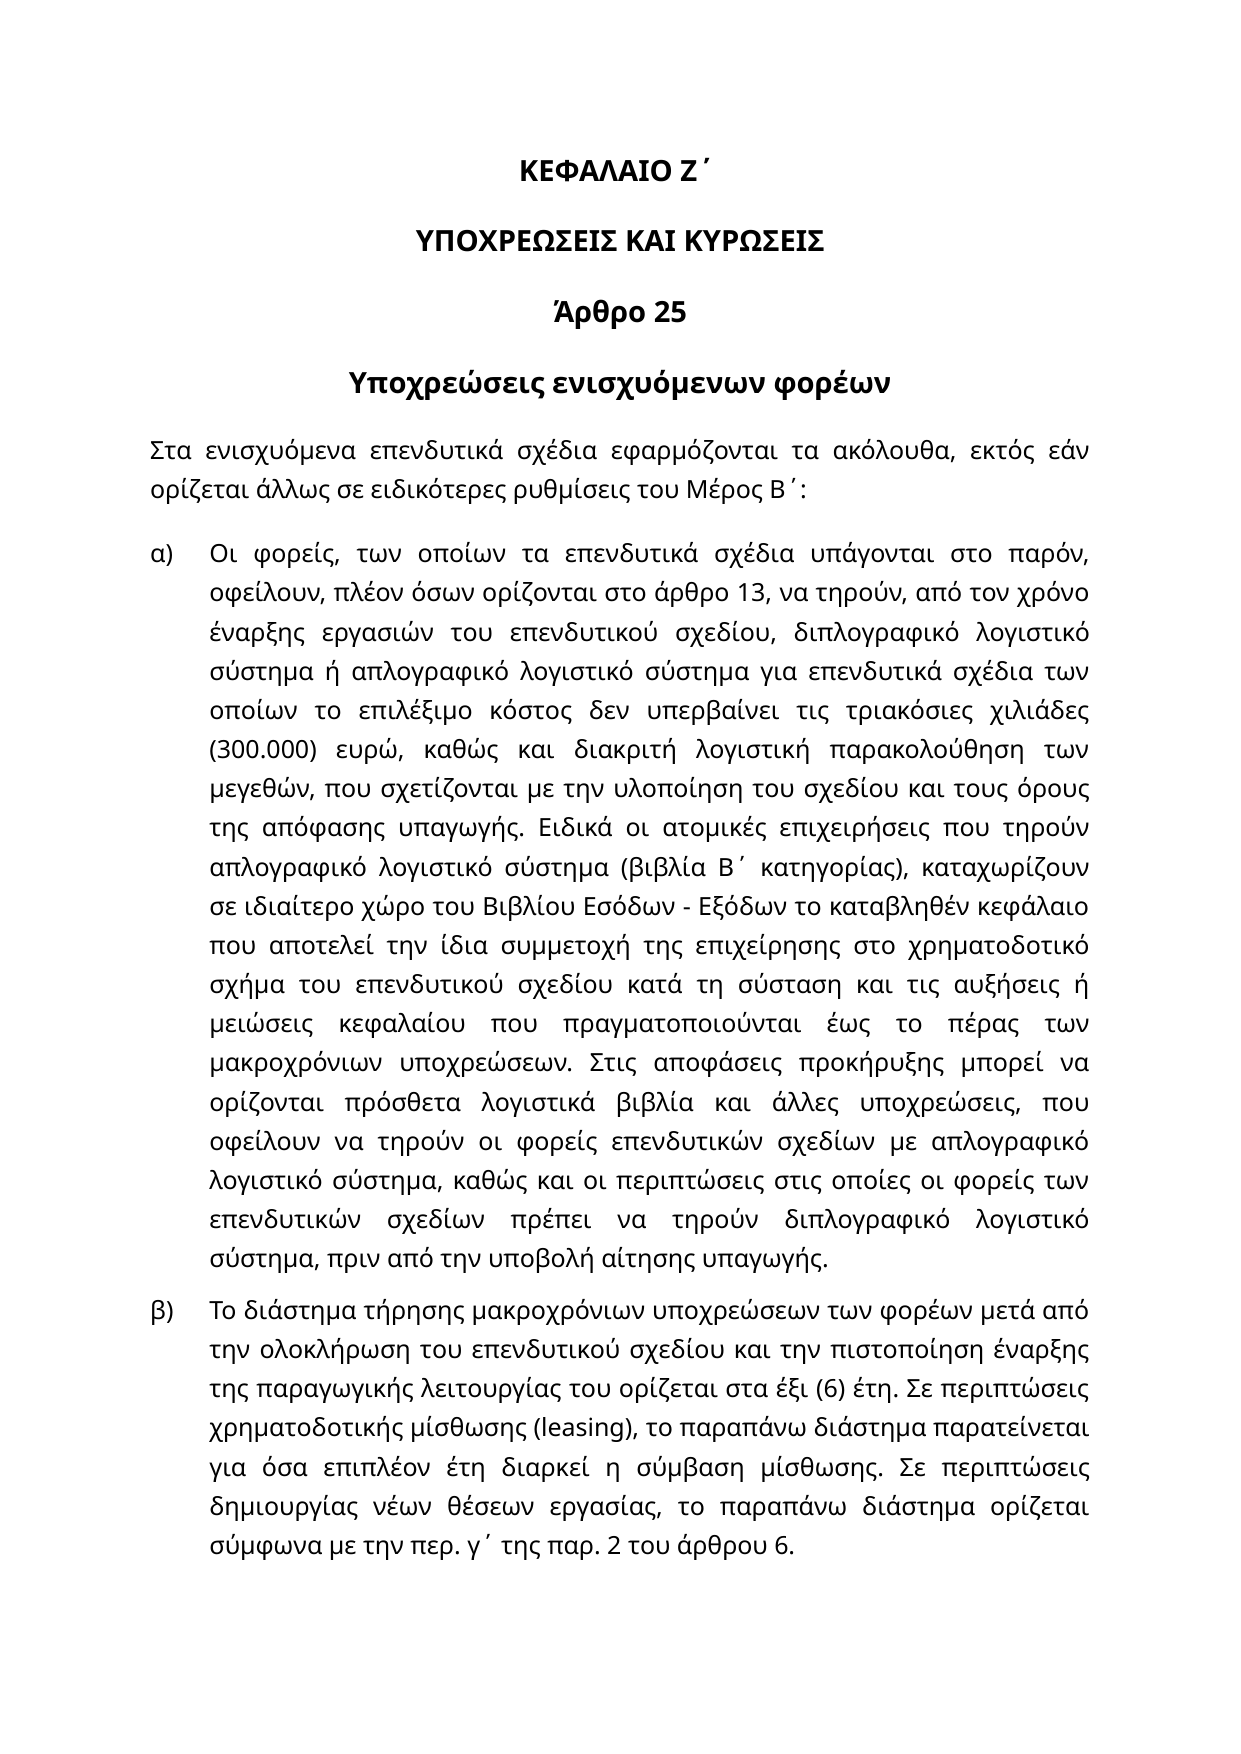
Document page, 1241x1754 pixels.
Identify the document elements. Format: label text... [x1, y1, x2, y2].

subtitle Υποχρεώσεις ενισχυόμενων φορέων [150, 362, 1090, 402]
subtitle ΥΠΟΧΡΕΩΣΕΙΣ ΚΑΙ ΚΥΡΩΣΕΙΣ [150, 221, 1090, 260]
subtitle Άρθρο 25 [150, 291, 1090, 331]
text Στα ενισχυόμενα επενδυτικά σχέδια εφαρμόζονται τα ακόλουθα, εκτός εάν ορίζεται άλλως σε ειδικότερες ρυθμίσεις του Μέρος Β΄: [150, 432, 1090, 506]
list α) Οι φορείς, των οποίων τα επενδυτικά σχέδια υπάγονται στο παρόν, οφείλουν, πλέον όσων ορίζονται στο άρθρο 13, να τηρούν, από τον χρόνο έναρξης εργασιών του επενδυτικού σχεδίου, διπλογραφικό λογιστικό σύστημα ή απλογραφικό λογιστικό σύστημα για επενδυτικά σχέδια των οποίων το επιλέξιμο κόστος δεν υπερβαίνει τις τριακόσιες χιλιάδες (300.000) ευρώ, καθώς και διακριτή λογιστική παρακολούθηση των μεγεθών, που σχετίζονται με την υλοποίηση του σχεδίου και τους όρους της απόφασης υπαγωγής. Ειδικά οι ατομικές επιχειρήσεις που τηρούν απλογραφικό λογιστικό σύστημα (βιβλία Β΄ κατηγορίας), καταχωρίζουν σε ιδιαίτερο χώρο του Βιβλίου Εσόδων - Εξόδων το καταβληθέν κεφάλαιο που αποτελεί την ίδια συμμετοχή της επιχείρησης στο χρηματοδοτικό σχήμα του επενδυτικού σχεδίου κατά τη σύσταση και τις αυξήσεις ή μειώσεις κεφαλαίου που πραγματοποιούνται έως το πέρας των μακροχρόνιων υποχρεώσεων. Στις αποφάσεις προκήρυξης μπορεί να ορίζονται πρόσθετα λογιστικά βιβλία και άλλες υποχρεώσεις, που οφείλουν να τηρούν οι φορείς επενδυτικών σχεδίων με απλογραφικό λογιστικό σύστημα, καθώς και οι περιπτώσεις στις οποίες οι φορείς των επενδυτικών σχεδίων πρέπει να τηρούν διπλογραφικό λογιστικό σύστημα, πριν από την υποβολή αίτησης υπαγωγής. [150, 536, 1090, 1275]
list β) Το διάστημα τήρησης μακροχρόνιων υποχρεώσεων των φορέων μετά από την ολοκλήρωση του επενδυτικού σχεδίου και την πιστοποίηση έναρξης της παραγωγικής λειτουργίας του ορίζεται στα έξι (6) έτη. Σε περιπτώσεις χρηματοδοτικής μίσθωσης (leasing), το παραπάνω διάστημα παρατείνεται για όσα επιπλέον έτη διαρκεί η σύμβαση μίσθωσης. Σε περιπτώσεις δημιουργίας νέων θέσεων εργασίας, το παραπάνω διάστημα ορίζεται σύμφωνα με την περ. γ΄ της παρ. 2 του άρθρου 6. [150, 1292, 1090, 1562]
subtitle ΚΕΦΑΛΑΙΟ Ζ΄ [150, 150, 1090, 190]
